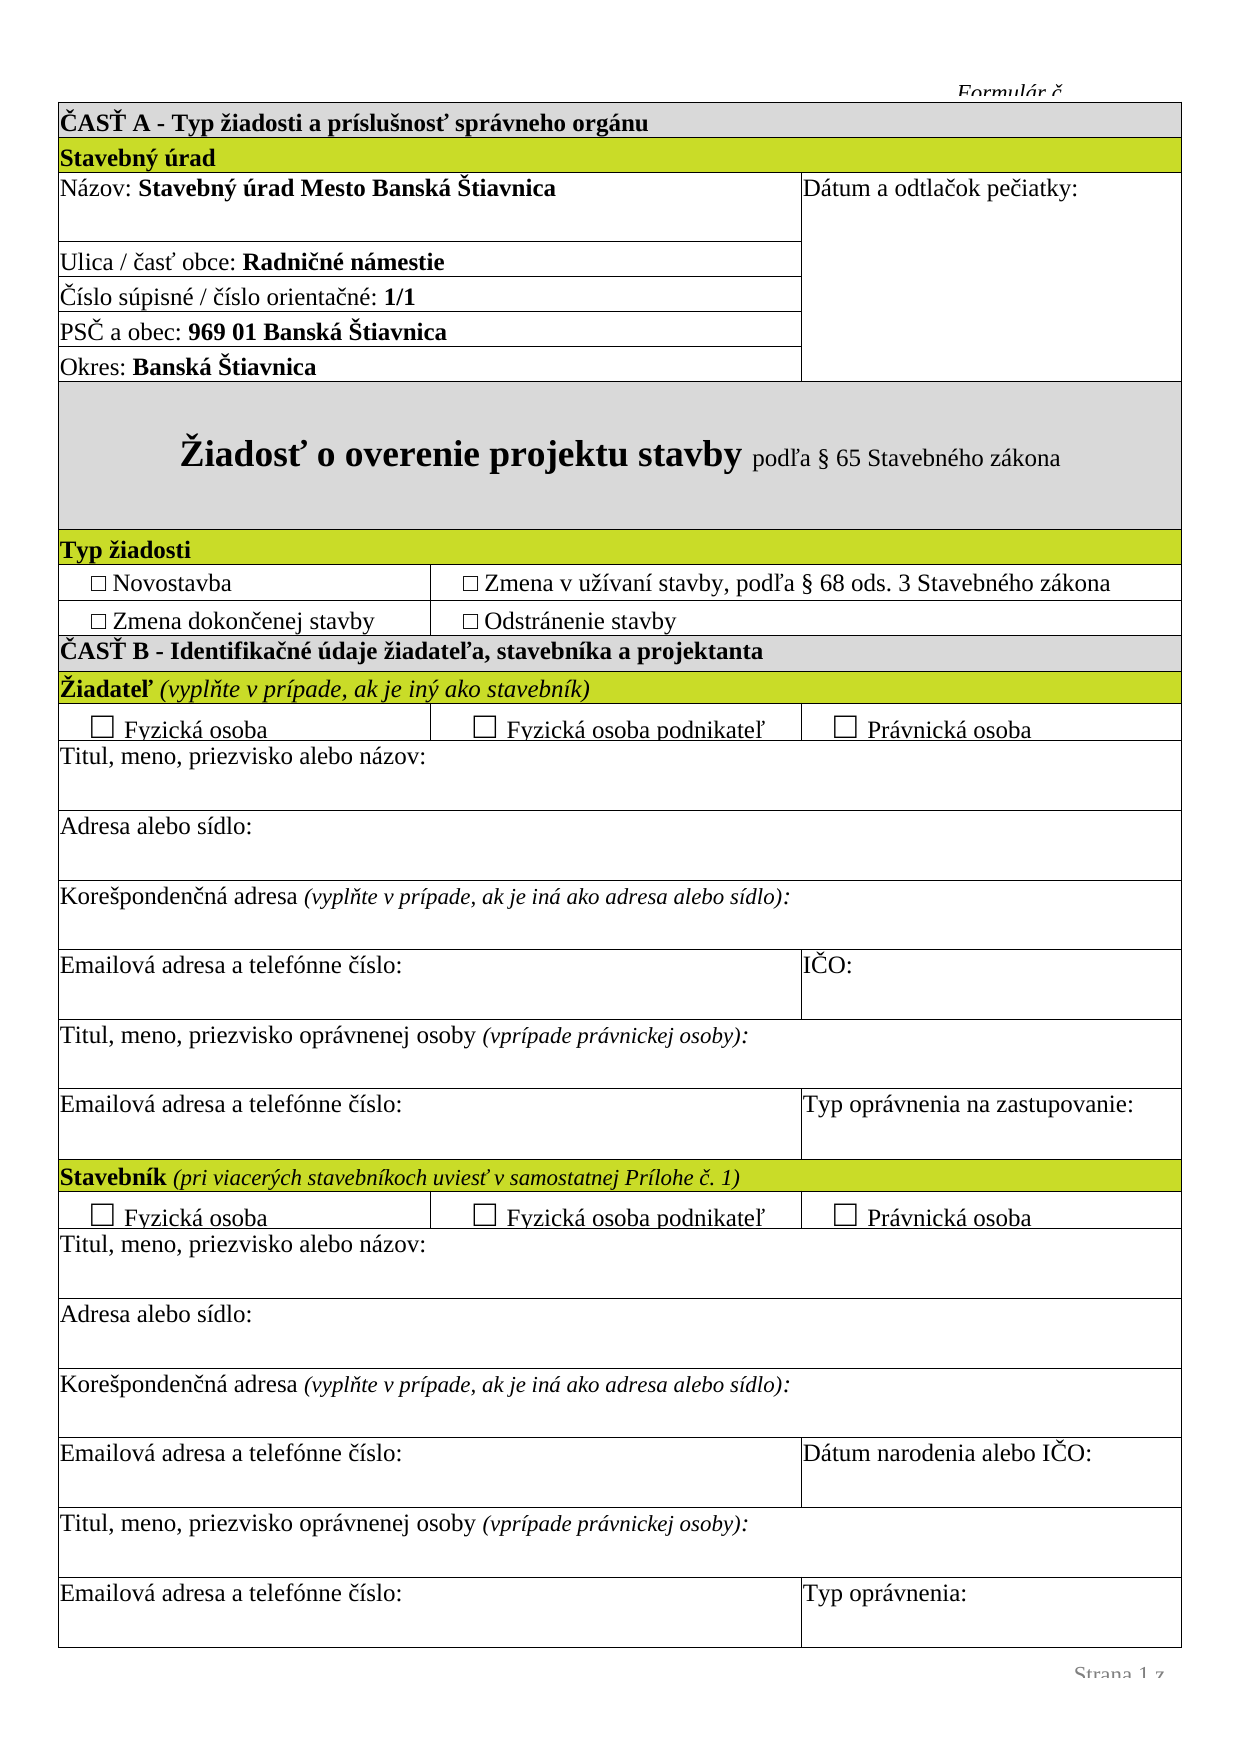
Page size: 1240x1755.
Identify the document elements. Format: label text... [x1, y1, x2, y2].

table_cell Titul, meno, priezvisko oprávnenej osoby (vprípade právnickej osoby): [59, 1020, 1181, 1088]
table_cell □ Fyzická osoba podnikateľ [431, 1192, 801, 1228]
table_cell ČASŤ B - Identifikačné údaje žiadateľa, stavebníka a projektanta [59, 636, 1181, 671]
table_cell Adresa alebo sídlo: [59, 1299, 1181, 1368]
table_cell Emailová adresa a telefónne číslo: [59, 1438, 801, 1507]
table_cell Korešpondenčná adresa (vyplňte v prípade, ak je iná ako adresa alebo sídlo): [59, 1369, 1181, 1437]
table_cell □ Novostavba [59, 565, 430, 600]
table_cell Okres: Banská Štiavnica [59, 347, 801, 381]
table_header ČASŤ A - Typ žiadosti a príslušnosť správneho orgánu [59, 103, 1181, 137]
table_cell Titul, meno, priezvisko alebo názov: [59, 741, 1181, 810]
table_cell □ Zmena dokončenej stavby [59, 601, 430, 635]
table_cell Žiadateľ (vyplňte v prípade, ak je iný ako stavebník) [59, 672, 1181, 703]
table_cell Ulica / časť obce: Radničné námestie [59, 242, 801, 276]
table_cell IČO: [802, 950, 1181, 1019]
table_cell □ Právnická osoba [802, 1192, 1181, 1228]
table_cell Typ oprávnenia: [802, 1578, 1181, 1647]
table_cell Názov: Stavebný úrad Mesto Banská Štiavnica [59, 173, 801, 241]
table_cell Typ žiadosti [59, 530, 1181, 564]
table_cell Emailová adresa a telefónne číslo: [59, 1578, 801, 1647]
table_cell □ Fyzická osoba [59, 1192, 430, 1228]
table_cell □ Fyzická osoba podnikateľ [431, 704, 801, 740]
table_cell □ Odstránenie stavby [431, 601, 1181, 635]
table_cell □ Zmena v užívaní stavby, podľa § 68 ods. 3 Stavebného zákona [431, 565, 1181, 600]
table_cell Adresa alebo sídlo: [59, 811, 1181, 880]
table_cell Emailová adresa a telefónne číslo: [59, 950, 801, 1019]
table_cell PSČ a obec: 969 01 Banská Štiavnica [59, 312, 801, 346]
table_cell Typ oprávnenia na zastupovanie: [802, 1089, 1181, 1159]
table_cell Stavebník (pri viacerých stavebníkoch uviesť v samostatnej Prílohe č. 1) [59, 1160, 1181, 1191]
table_cell Titul, meno, priezvisko alebo názov: [59, 1229, 1181, 1298]
table_cell Korešpondenčná adresa (vyplňte v prípade, ak je iná ako adresa alebo sídlo): [59, 881, 1181, 949]
table_cell Dátum narodenia alebo IČO: [802, 1438, 1181, 1507]
table_cell Titul, meno, priezvisko oprávnenej osoby (vprípade právnickej osoby): [59, 1508, 1181, 1577]
table_cell Emailová adresa a telefónne číslo: [59, 1089, 801, 1159]
table_cell □ Fyzická osoba [59, 704, 430, 740]
table_cell □ Právnická osoba [802, 704, 1181, 740]
table_cell Číslo súpisné / číslo orientačné: 1/1 [59, 277, 801, 311]
table_cell Žiadosť o overenie projektu stavby podľa § 65 Stavebného zákona [59, 382, 1181, 529]
table_cell Dátum a odtlačok pečiatky: [802, 173, 1181, 381]
table_cell Stavebný úrad [59, 138, 1181, 172]
